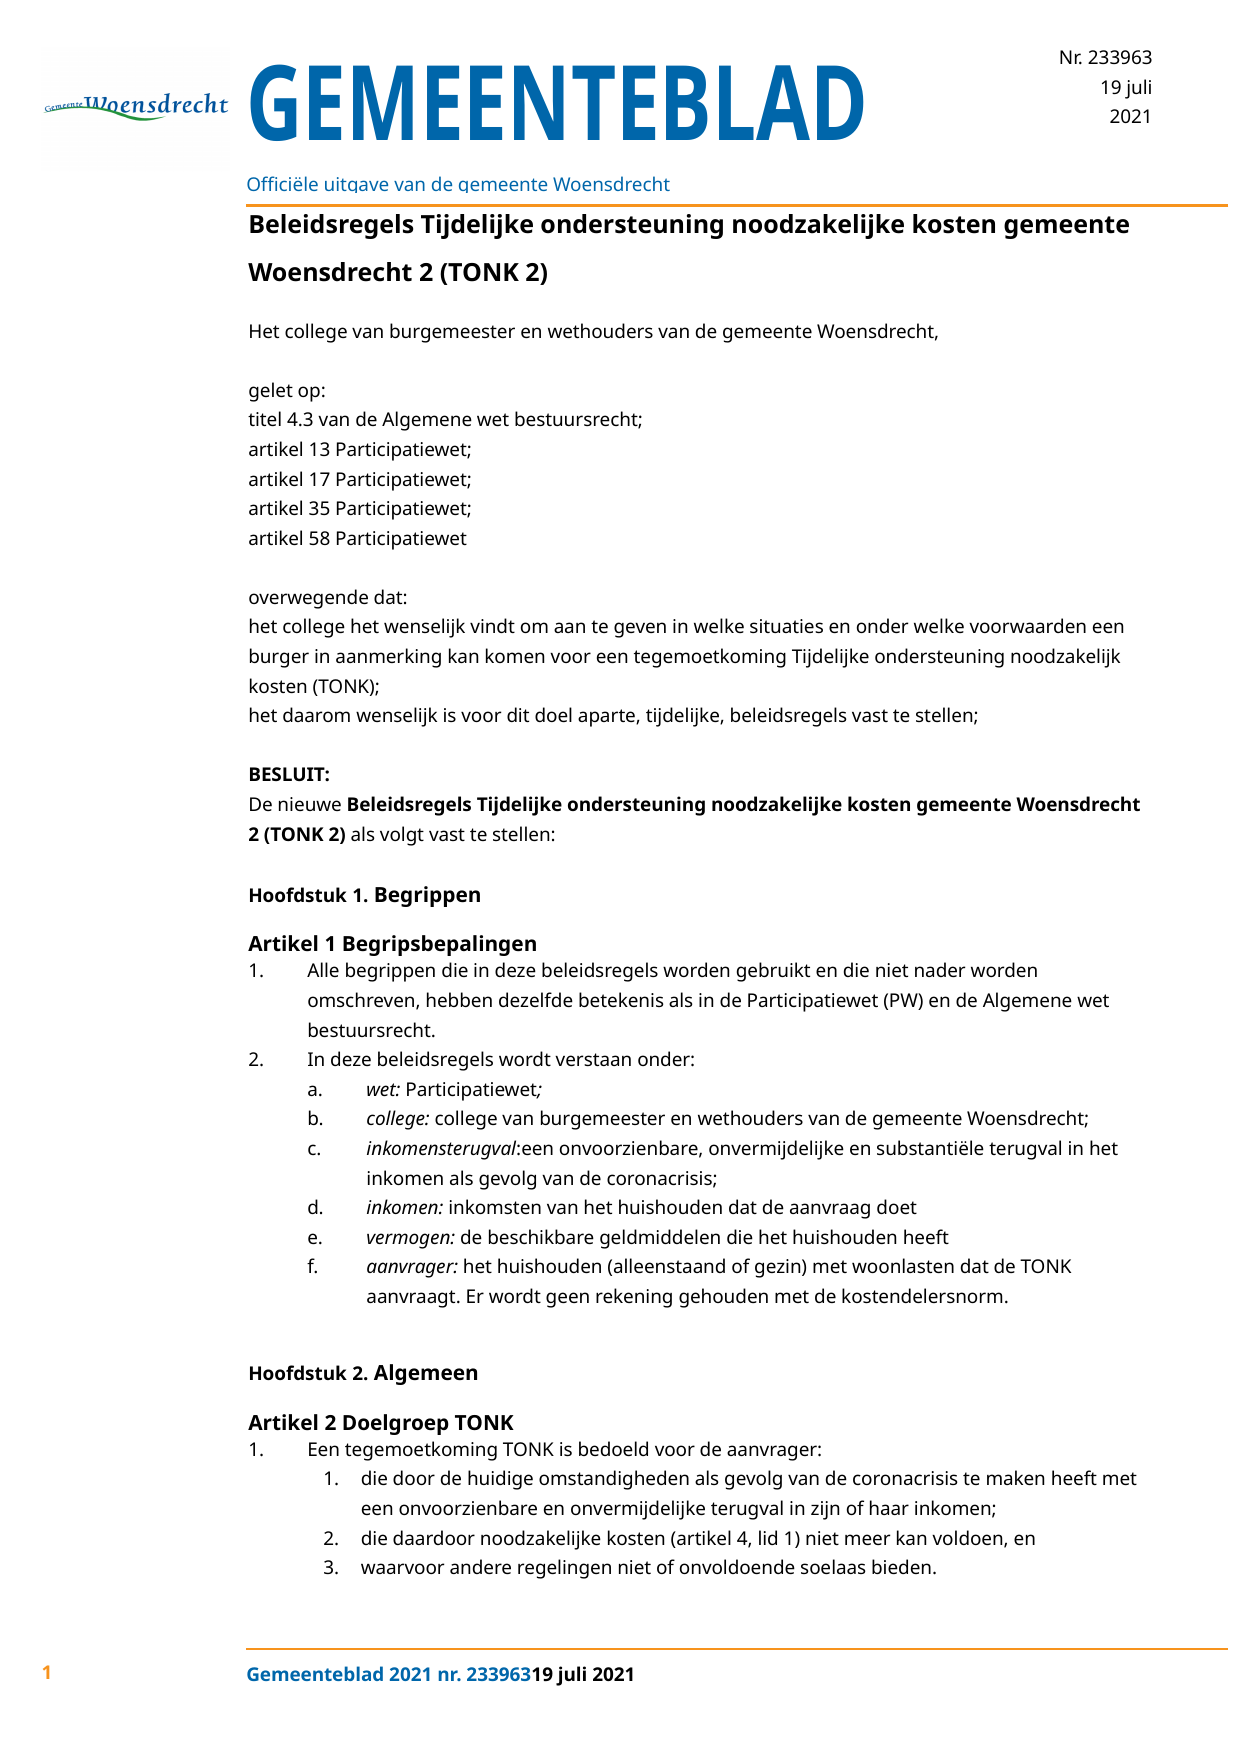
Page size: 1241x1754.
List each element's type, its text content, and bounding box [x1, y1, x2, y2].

list inkomensterugval:een onvoorzienbare, onvermijdelijke en substantiële terugval in het inkomen als gevolg van de coronacrisis; [307, 1135, 1152, 1191]
text BESLUIT: [248, 762, 1152, 787]
text artikel 13 Participatiewet; [248, 436, 1152, 462]
text titel 4.3 van de Algemene wet bestuursrecht; [248, 407, 1152, 432]
list wet: Participatiewet; [307, 1076, 1152, 1102]
list Een tegemoetkoming TONK is bedoeld voor de aanvrager: [248, 1436, 1152, 1462]
text Artikel 2 Doelgroep TONK [248, 1408, 1152, 1436]
list vermogen: de beschikbare geldmiddelen die het huishouden heeft [307, 1224, 1152, 1250]
text overwegende dat: [248, 584, 1152, 610]
text artikel 35 Participatiewet; [248, 495, 1152, 521]
text Artikel 1 Begripsbepalingen [248, 929, 1152, 958]
text De nieuwe Beleidsregels Tijdelijke ondersteuning noodzakelijke kosten gemeente Woensdrecht 2 (TONK 2) als volgt vast te stellen: [248, 791, 1152, 847]
list waarvoor andere regelingen niet of onvoldoende soelaas bieden. [323, 1554, 1152, 1580]
list In deze beleidsregels wordt verstaan onder: [248, 1046, 1152, 1072]
text Het college van burgemeester en wethouders van de gemeente Woensdrecht, [248, 318, 1152, 344]
list die door de huidige omstandigheden als gevolg van de coronacrisis te maken heeft met een onvoorzienbare en onvermijdelijke terugval in zijn of haar inkomen; [323, 1466, 1152, 1521]
text artikel 17 Participatiewet; [248, 466, 1152, 492]
list Alle begrippen die in deze beleidsregels worden gebruikt en die niet nader worden omschreven, hebben dezelfde betekenis als in de Participatiewet (PW) en de Algemene wet bestuursrecht. [248, 958, 1152, 1043]
list die daardoor noodzakelijke kosten (artikel 4, lid 1) niet meer kan voldoen, en [323, 1525, 1152, 1551]
text gelet op: [248, 377, 1152, 403]
text het daarom wenselijk is voor dit doel aparte, tijdelijke, beleidsregels vast te stellen; [248, 702, 1152, 728]
list inkomen: inkomsten van het huishouden dat de aanvraag doet [307, 1194, 1152, 1220]
text het college het wenselijk vindt om aan te geven in welke situaties en onder welke voorwaarden een burger in aanmerking kan komen voor een tegemoetkoming Tijdelijke ondersteuning noodzakelijk kosten (TONK); [248, 614, 1152, 699]
text Hoofdstuk 1. Begrippen [248, 880, 1152, 908]
text artikel 58 Participatiewet [248, 525, 1152, 551]
picture [41, 47, 231, 172]
text Hoofdstuk 2. Algemeen [248, 1358, 1152, 1387]
list aanvrager: het huishouden (alleenstaand of gezin) met woonlasten dat de TONK aanvraagt. Er wordt geen rekening gehouden met de kostendelersnorm. [307, 1253, 1152, 1309]
text Beleidsregels Tijdelijke ondersteuning noodzakelijke kosten gemeente Woensdrecht 2 (TONK 2) [248, 207, 1152, 288]
list college: college van burgemeester en wethouders van de gemeente Woensdrecht; [307, 1106, 1152, 1131]
